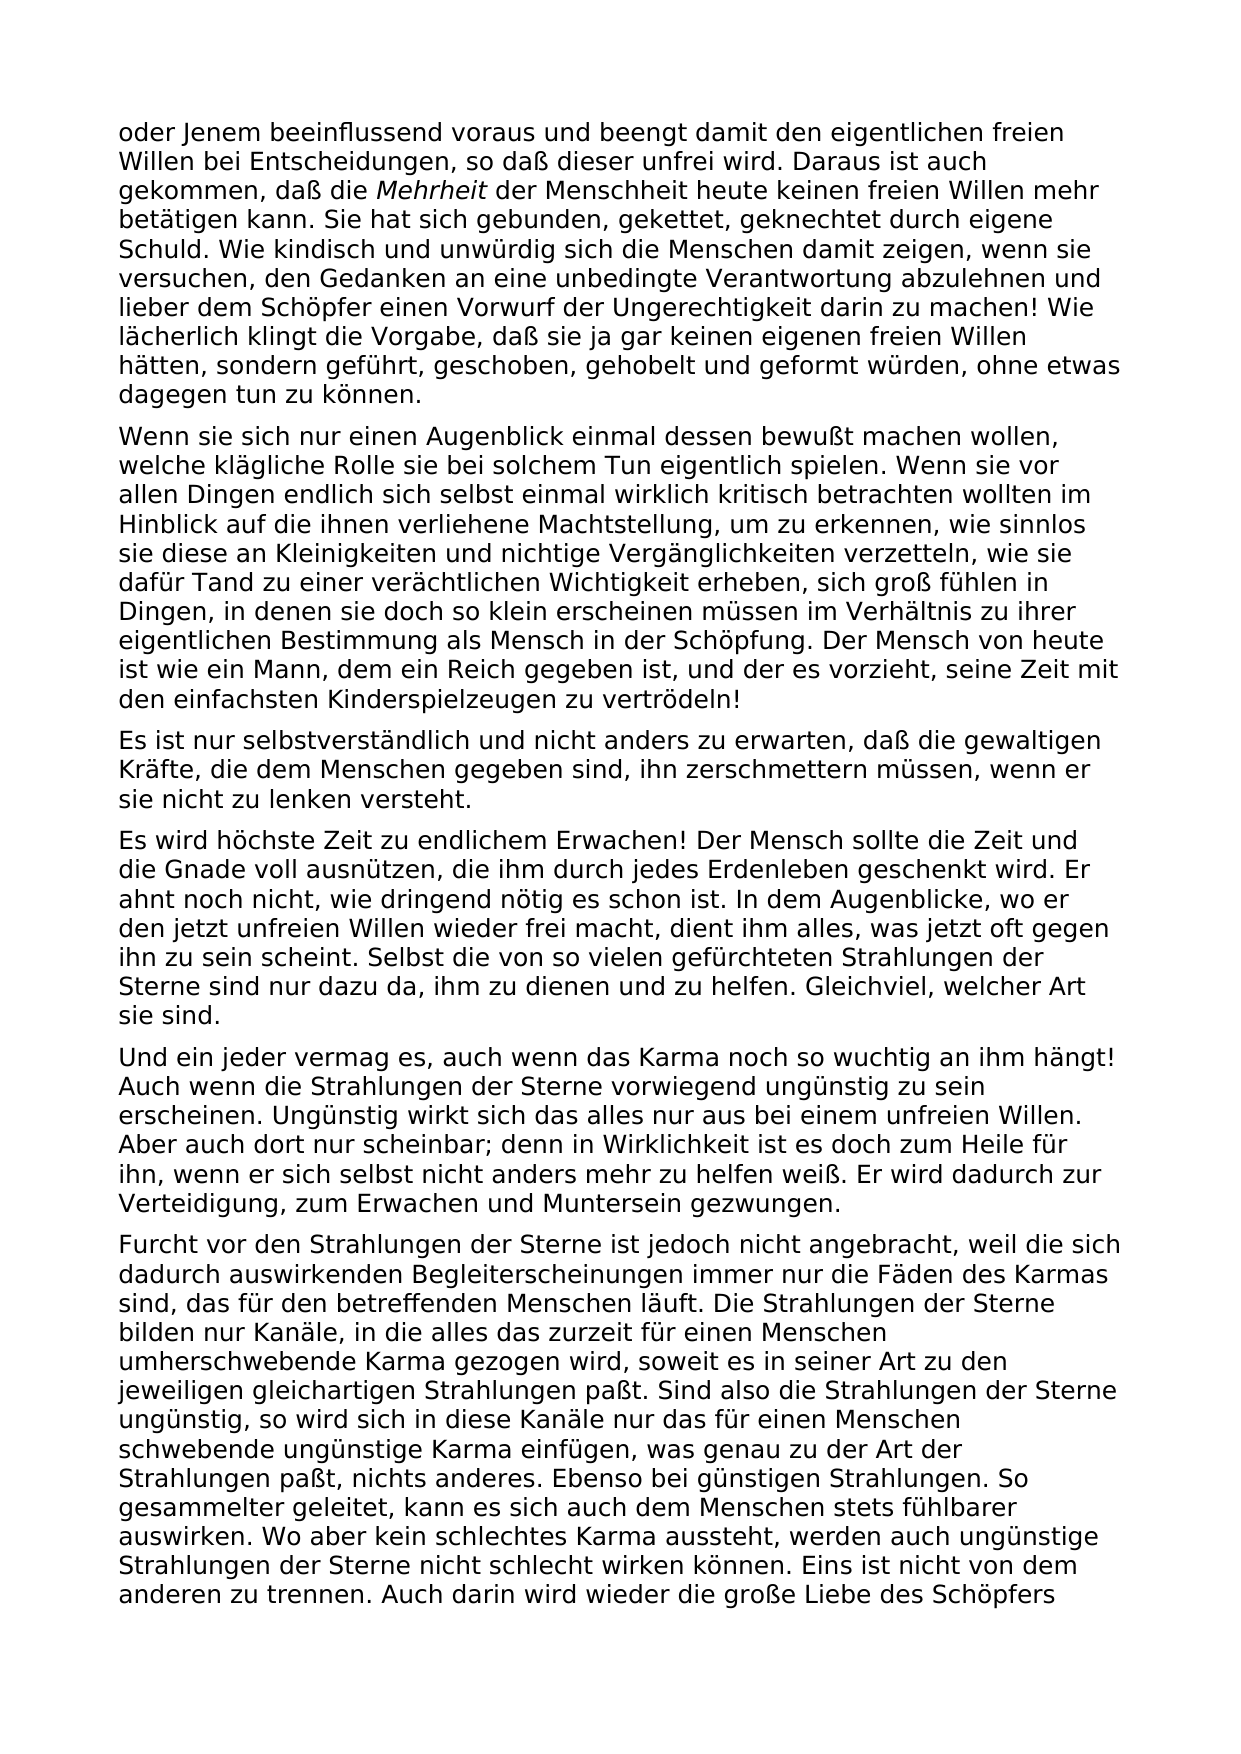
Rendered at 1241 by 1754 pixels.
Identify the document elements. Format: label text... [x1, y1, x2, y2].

text Furcht vor den Strahlungen der Sterne ist jedoch nicht angebracht, weil die sich dadurch auswirkenden Begleiterscheinungen immer nur die Fäden des Karmas sind, das für den betreffenden Menschen läuft. Die Strahlungen der Sterne bilden nur Kanäle, in die alles das zurzeit für einen Menschen umherschwebende Karma gezogen wird, soweit es in seiner Art zu den jeweiligen gleichartigen Strahlungen paßt. Sind also die Strahlungen der Sterne ungünstig, so wird sich in diese Kanäle nur das für einen Menschen schwebende ungünstige Karma einfügen, was genau zu der Art der Strahlungen paßt, nichts anderes. Ebenso bei günstigen Strahlungen. So gesammelter geleitet, kann es sich auch dem Menschen stets fühlbarer auswirken. Wo aber kein schlechtes Karma aussteht, werden auch ungünstige Strahlungen der Sterne nicht schlecht wirken können. Eins ist nicht von dem anderen zu trennen. Auch darin wird wieder die große Liebe des Schöpfers [118, 1231, 1122, 1610]
text Wenn sie sich nur einen Augenblick einmal dessen bewußt machen wollen, welche klägliche Rolle sie bei solchem Tun eigentlich spielen. Wenn sie vor allen Dingen endlich sich selbst einmal wirklich kritisch betrachten wollten im Hinblick auf die ihnen verliehene Machtstellung, um zu erkennen, wie sinnlos sie diese an Kleinigkeiten und nichtige Vergänglichkeiten verzetteln, wie sie dafür Tand zu einer verächtlichen Wichtigkeit erheben, sich groß fühlen in Dingen, in denen sie doch so klein erscheinen müssen im Verhältnis zu ihrer eigentlichen Bestimmung als Mensch in der Schöpfung. Der Mensch von heute ist wie ein Mann, dem ein Reich gegeben ist, und der es vorzieht, seine Zeit mit den einfachsten Kinderspielzeugen zu vertrödeln! [118, 422, 1122, 714]
text Es ist nur selbstverständlich und nicht anders zu erwarten, daß die gewaltigen Kräfte, die dem Menschen gegeben sind, ihn zerschmettern müssen, wenn er sie nicht zu lenken versteht. [118, 726, 1122, 814]
text Und ein jeder vermag es, auch wenn das Karma noch so wuchtig an ihm hängt! Auch wenn die Strahlungen der Sterne vorwiegend ungünstig zu sein erscheinen. Ungünstig wirkt sich das alles nur aus bei einem unfreien Willen. Aber auch dort nur scheinbar; denn in Wirklichkeit ist es doch zum Heile für ihn, wenn er sich selbst nicht anders mehr zu helfen weiß. Er wird dadurch zur Verteidigung, zum Erwachen und Muntersein gezwungen. [118, 1043, 1122, 1218]
text oder Jenem beeinflussend voraus und beengt damit den eigentlichen freien Willen bei Entscheidungen, so daß dieser unfrei wird. Daraus ist auch gekommen, daß die Mehrheit der Menschheit heute keinen freien Willen mehr betätigen kann. Sie hat sich gebunden, gekettet, geknechtet durch eigene Schuld. Wie kindisch und unwürdig sich die Menschen damit zeigen, wenn sie versuchen, den Gedanken an eine unbedingte Verantwortung abzulehnen und lieber dem Schöpfer einen Vorwurf der Ungerechtigkeit darin zu machen! Wie lächerlich klingt die Vorgabe, daß sie ja gar keinen eigenen freien Willen hätten, sondern geführt, geschoben, gehobelt und geformt würden, ohne etwas dagegen tun zu können. [118, 118, 1122, 410]
text Es wird höchste Zeit zu endlichem Erwachen! Der Mensch sollte die Zeit und die Gnade voll ausnützen, die ihm durch jedes Erdenleben geschenkt wird. Er ahnt noch nicht, wie dringend nötig es schon ist. In dem Augenblicke, wo er den jetzt unfreien Willen wieder frei macht, dient ihm alles, was jetzt oft gegen ihn zu sein scheint. Selbst die von so vielen gefürchteten Strahlungen der Sterne sind nur dazu da, ihm zu dienen und zu helfen. Gleichviel, welcher Art sie sind. [118, 826, 1122, 1031]
